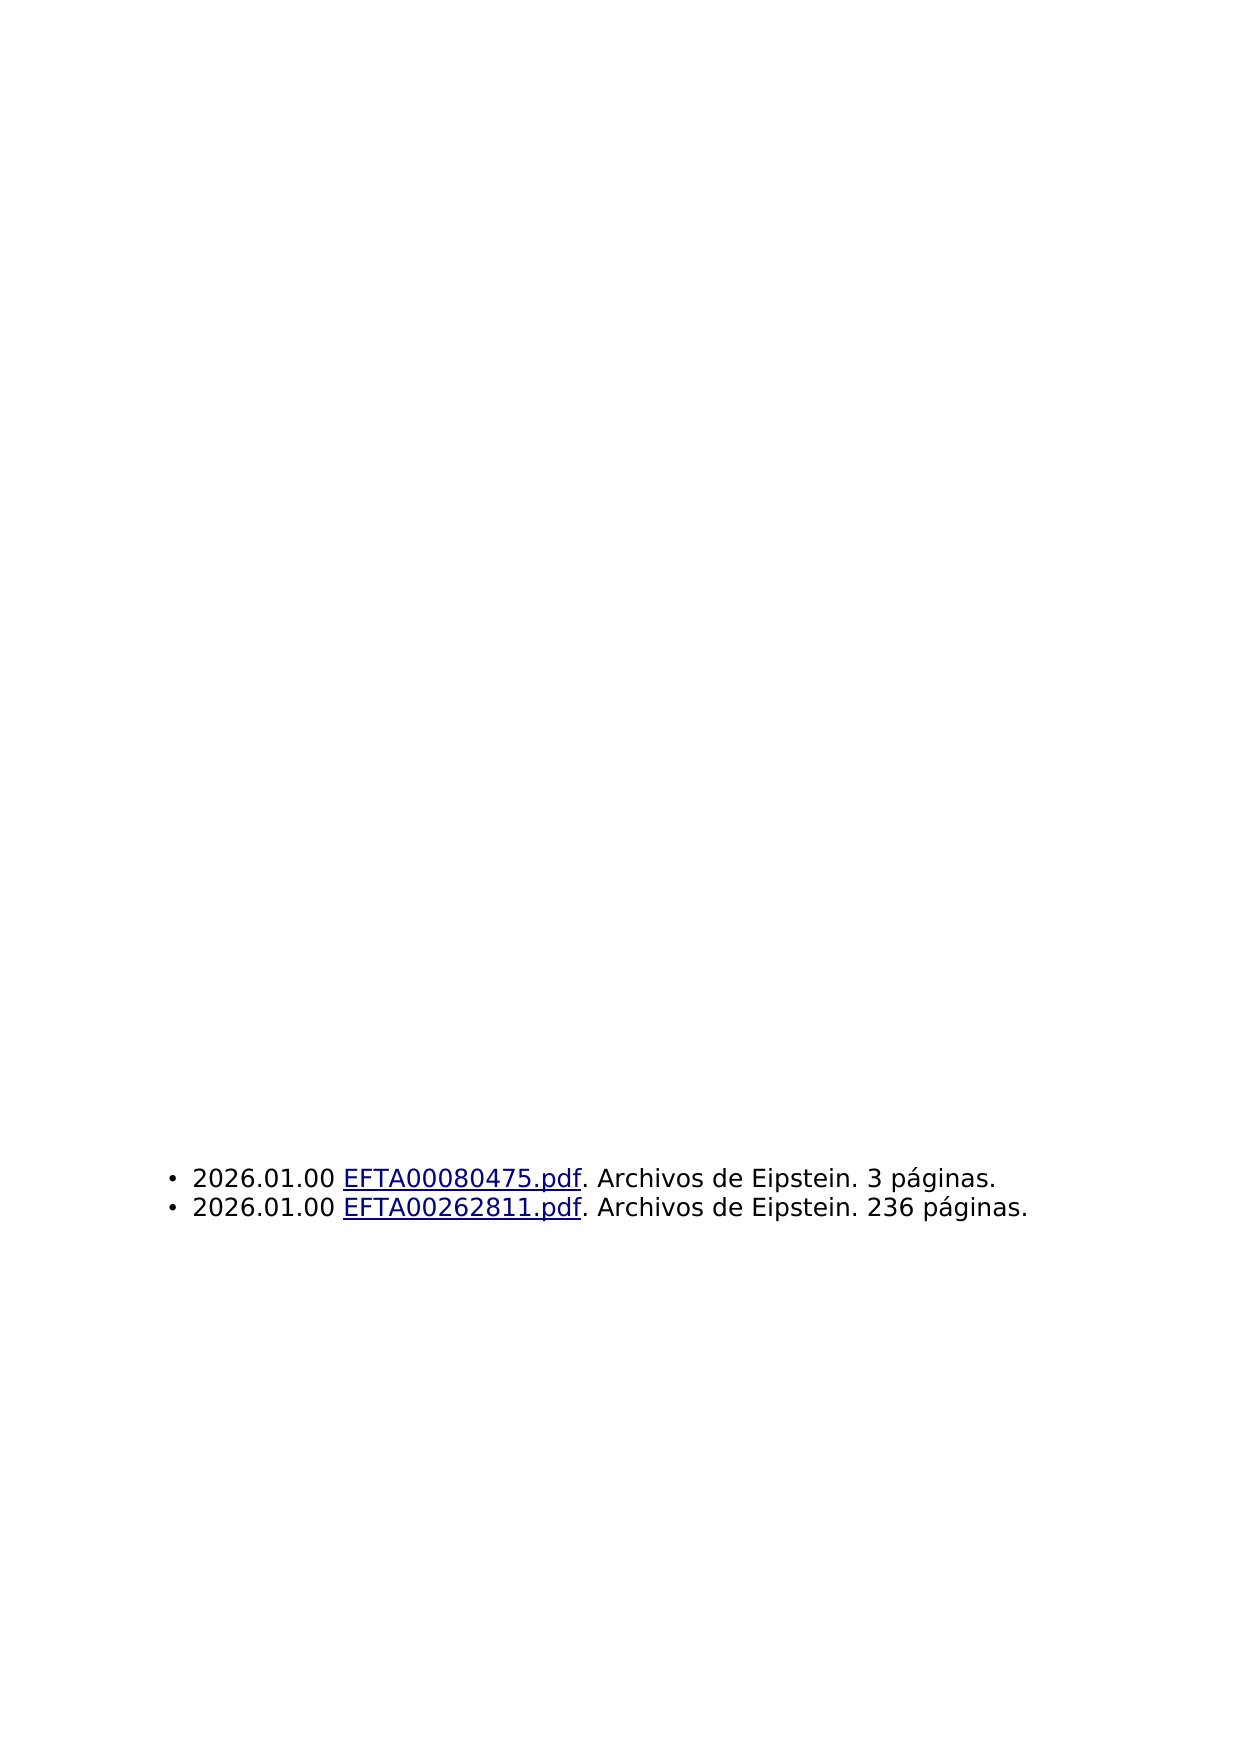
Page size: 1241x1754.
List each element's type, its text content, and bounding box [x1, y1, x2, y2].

list 2026.01.00 EFTA00262811.pdf. Archivos de Eipstein. 236 páginas. [177, 1193, 1122, 1222]
list 2026.01.00 EFTA00080475.pdf. Archivos de Eipstein. 3 páginas. [177, 1164, 1122, 1193]
